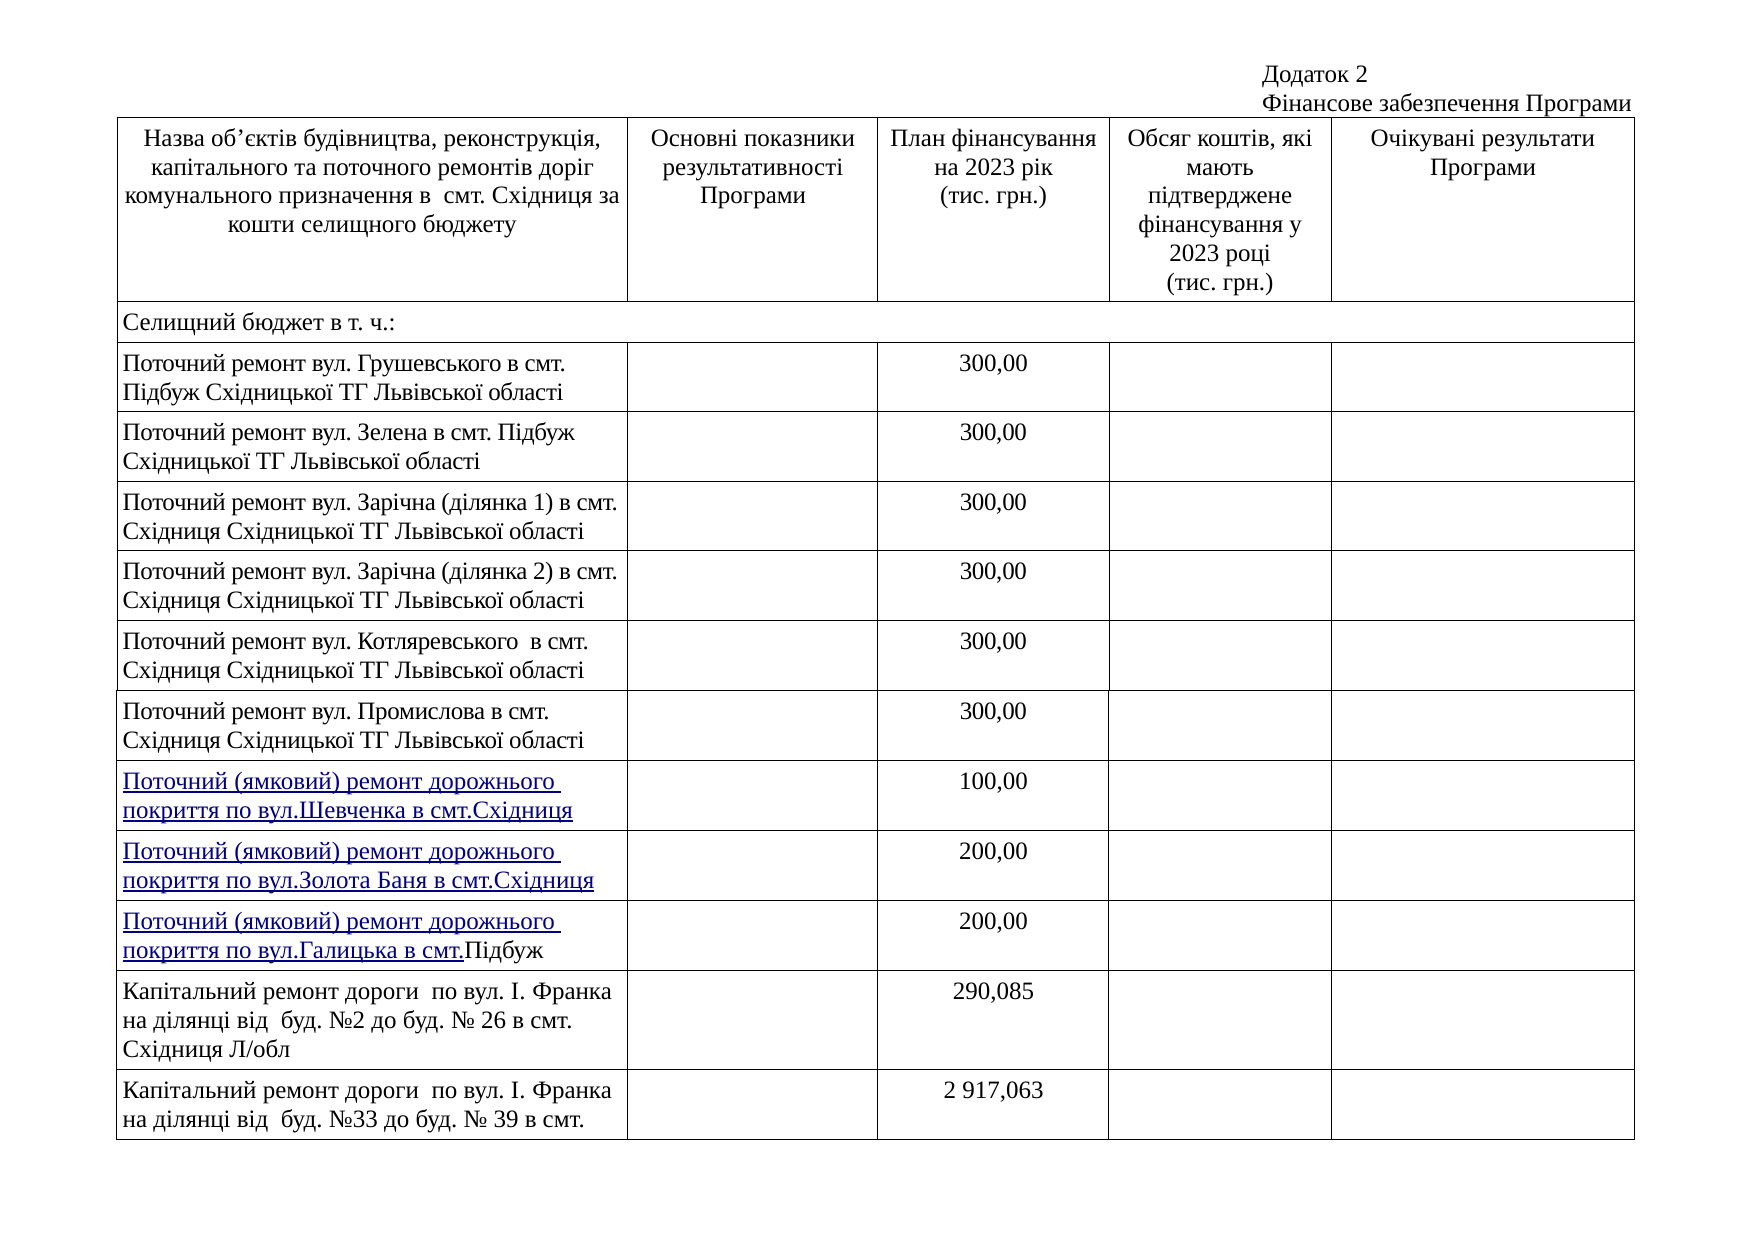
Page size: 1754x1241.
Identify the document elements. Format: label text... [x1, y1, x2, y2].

table_cell [1109, 1070, 1331, 1138]
table_cell [1110, 621, 1331, 690]
table_cell [628, 1070, 877, 1138]
table_cell 300,00 [878, 691, 1108, 760]
table_cell [1332, 971, 1634, 1068]
text Фінансове забезпечення Програми [118, 88, 1636, 117]
table_header Назва об’єктів будівництва, реконструкція, капітального та поточного ремонтів доріг комунального призначення в смт. Східниця за кошти селищного бюджету [118, 118, 627, 301]
table_cell Поточний (ямковий) ремонт дорожнього покриття по вул.Шевченка в смт.Східниця [117, 761, 627, 830]
table_cell 300,00 [878, 551, 1109, 620]
table_cell 300,00 [878, 482, 1109, 550]
table_cell Поточний ремонт вул. Зарічна (ділянка 1) в смт. Східниця Східницької ТГ Львівської області [118, 482, 627, 550]
table_cell [628, 831, 877, 900]
table_cell 2 917,063 [878, 1070, 1108, 1138]
table_cell [1332, 831, 1634, 900]
table_cell [1109, 761, 1331, 830]
table_cell [1332, 551, 1634, 620]
table_cell [1332, 412, 1634, 481]
table_header Основні показники результативності Програми [628, 118, 877, 301]
table_cell [1332, 621, 1634, 690]
table_cell 300,00 [878, 412, 1109, 481]
table_cell [1109, 901, 1331, 970]
table_header Очікувані результати Програми [1332, 118, 1634, 301]
table_cell 200,00 [878, 831, 1108, 900]
table_cell [1110, 412, 1331, 481]
table_cell Поточний (ямковий) ремонт дорожнього покриття по вул.Золота Баня в смт.Східниця [117, 831, 627, 900]
table_cell [628, 551, 877, 620]
table_cell 100,00 [878, 761, 1108, 830]
table_cell [628, 691, 877, 760]
table_cell Поточний ремонт вул. Котляревського в смт. Східниця Східницької ТГ Львівської області [118, 621, 627, 690]
table_cell Поточний ремонт вул. Промислова в смт. Східниця Східницької ТГ Львівської області [117, 691, 627, 760]
table_cell 300,00 [878, 621, 1109, 690]
table_cell [1109, 971, 1331, 1068]
text Додаток 2 [118, 59, 1636, 88]
table_cell [1110, 482, 1331, 550]
table_cell [628, 971, 877, 1068]
table_cell [628, 482, 877, 550]
table_cell [1109, 831, 1331, 900]
table_header Обсяг коштів, які мають підтверджене фінансування у 2023 році (тис. грн.) [1110, 118, 1331, 301]
table_cell [1109, 691, 1331, 760]
table_cell Селищний бюджет в т. ч.: [118, 302, 1634, 342]
table_header План фінансування на 2023 рік (тис. грн.) [878, 118, 1109, 301]
table_cell Капітальний ремонт дороги по вул. І. Франка на ділянці від буд. №2 до буд. № 26 в смт. Східниця Л/обл [117, 971, 627, 1068]
table_cell Поточний (ямковий) ремонт дорожнього покриття по вул.Галицька в смт.Підбуж [117, 901, 627, 970]
table_cell [628, 621, 877, 690]
table_cell Капітальний ремонт дороги по вул. І. Франка на ділянці від буд. №33 до буд. № 39 в смт. [117, 1070, 627, 1138]
table_cell 200,00 [878, 901, 1108, 970]
table_cell Поточний ремонт вул. Зелена в смт. Підбуж Східницької ТГ Львівської області [118, 412, 627, 481]
table_cell [628, 412, 877, 481]
table_cell [1332, 482, 1634, 550]
table_cell [1332, 343, 1634, 411]
table_cell [1332, 691, 1634, 760]
table_cell Поточний ремонт вул. Грушевського в смт. Підбуж Східницької ТГ Львівської області [118, 343, 627, 411]
table_cell 290,085 [878, 971, 1108, 1068]
table_cell Поточний ремонт вул. Зарічна (ділянка 2) в смт. Східниця Східницької ТГ Львівської області [118, 551, 627, 620]
table_cell [1110, 551, 1331, 620]
table_cell [1332, 901, 1634, 970]
table_cell [1332, 1070, 1634, 1138]
table_cell [1110, 343, 1331, 411]
table_cell [628, 761, 877, 830]
table_cell [628, 901, 877, 970]
table_cell [628, 343, 877, 411]
table_cell 300,00 [878, 343, 1109, 411]
table_cell [1332, 761, 1634, 830]
